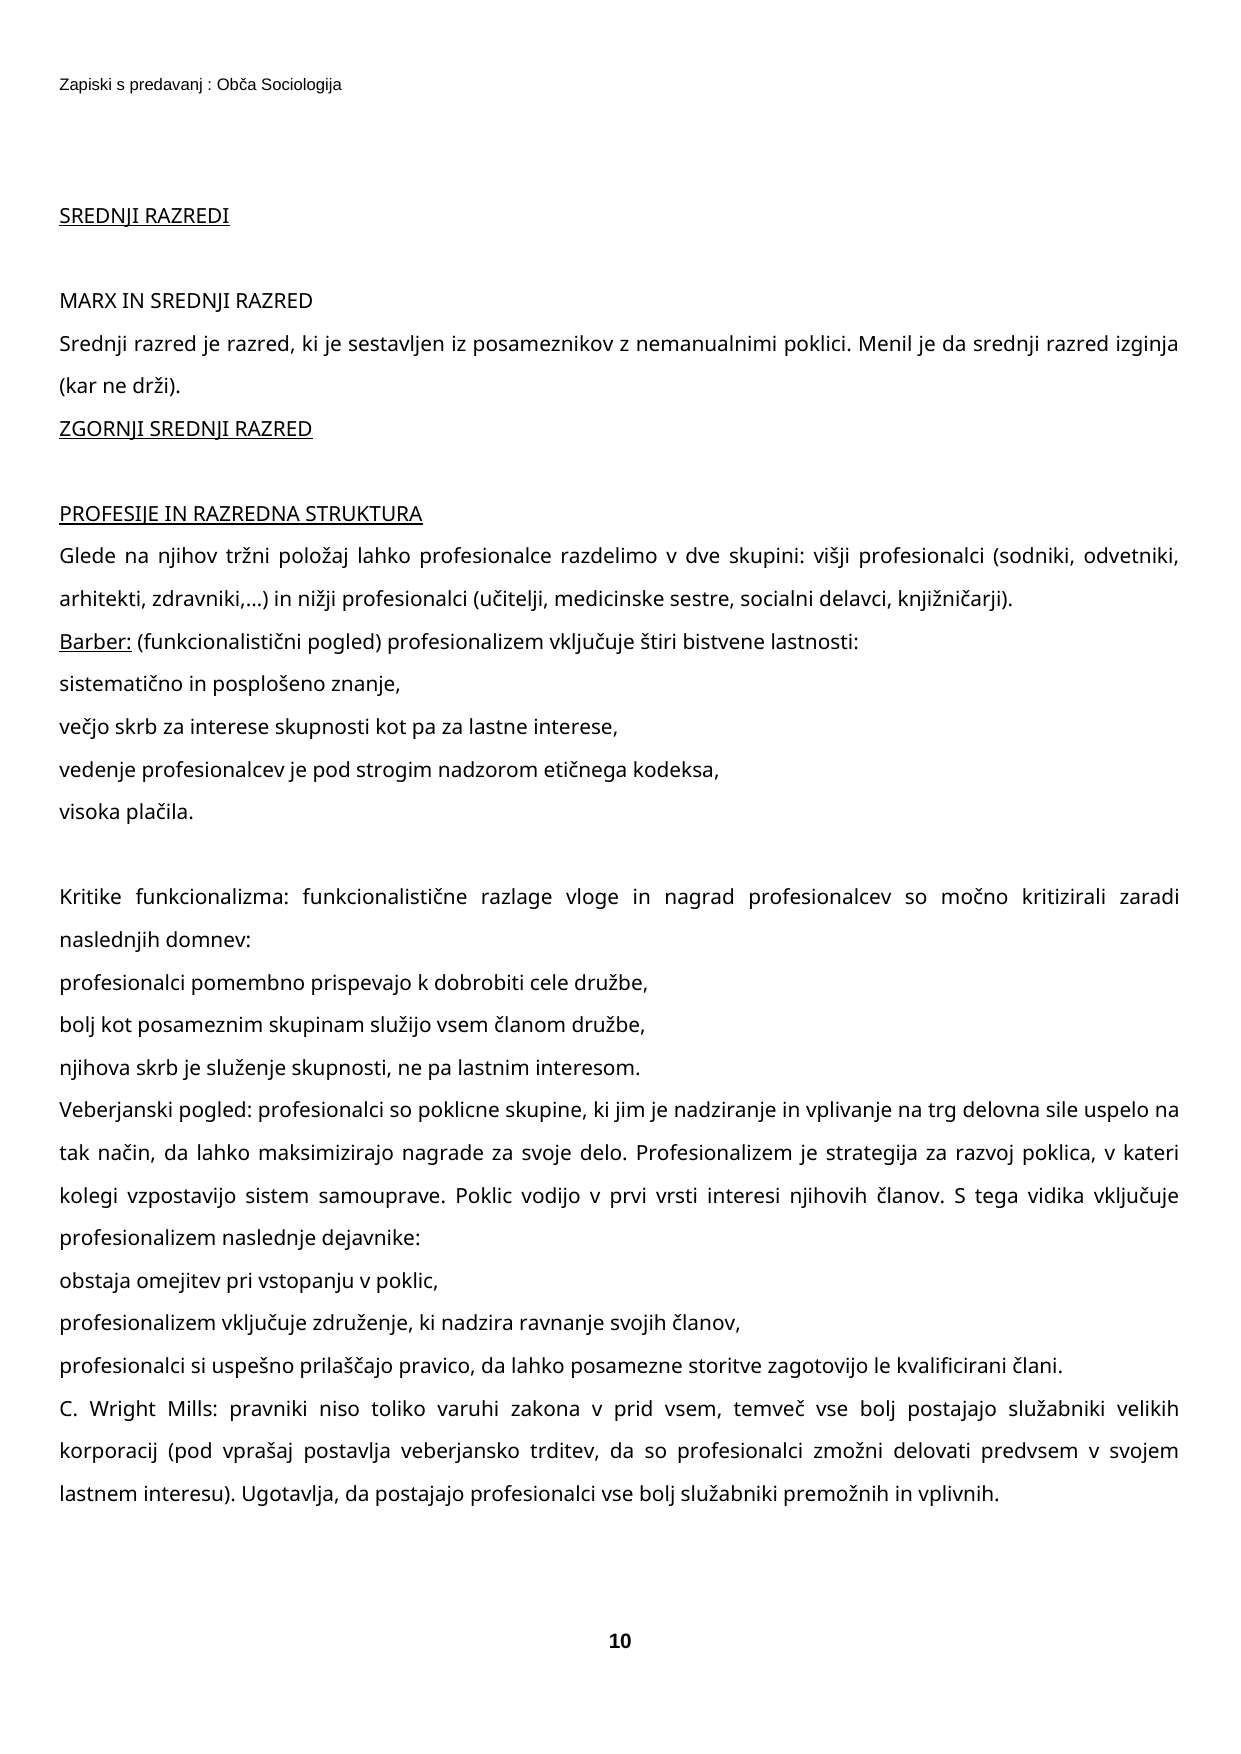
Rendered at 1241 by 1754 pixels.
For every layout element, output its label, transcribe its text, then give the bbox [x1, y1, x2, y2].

text ZGORNJI SREDNJI RAZRED [59, 414, 1181, 442]
text C. Wright Mills: pravniki niso toliko varuhi zakona v prid vsem, temveč vse bolj postajajo služabniki velikih korporacij (pod vprašaj postavlja veberjansko trditev, da so profesionalci zmožni delovati predvsem v svojem lastnem interesu). Ugotavlja, da postajajo profesionalci vse bolj služabniki premožnih in vplivnih. [59, 1394, 1181, 1507]
text Barber: (funkcionalistični pogled) profesionalizem vključuje štiri bistvene lastnosti: [59, 627, 1181, 655]
text Kritike funkcionalizma: funkcionalistične razlage vloge in nagrad profesionalcev so močno kritizirali zaradi naslednjih domnev: [59, 882, 1181, 953]
text profesionalizem vključuje združenje, ki nadzira ravnanje svojih članov, [59, 1308, 1181, 1337]
text vedenje profesionalcev je pod strogim nadzorom etičnega kodeksa, [59, 755, 1181, 783]
text profesionalci pomembno prispevajo k dobrobiti cele družbe, [59, 968, 1181, 996]
text profesionalci si uspešno prilaščajo pravico, da lahko posamezne storitve zagotovijo le kvalificirani člani. [59, 1351, 1181, 1379]
text visoka plačila. [59, 797, 1181, 826]
text SREDNJI RAZREDI [59, 201, 1181, 229]
text večjo skrb za interese skupnosti kot pa za lastne interese, [59, 712, 1181, 741]
text Veberjanski pogled: profesionalci so poklicne skupine, ki jim je nadziranje in vplivanje na trg delovna sile uspelo na tak način, da lahko maksimizirajo nagrade za svoje delo. Profesionalizem je strategija za razvoj poklica, v kateri kolegi vzpostavijo sistem samouprave. Poklic vodijo v prvi vrsti interesi njihovih članov. S tega vidika vključuje profesionalizem naslednje dejavnike: [59, 1096, 1181, 1252]
text bolj kot posameznim skupinam služijo vsem članom družbe, [59, 1010, 1181, 1039]
text sistematično in posplošeno znanje, [59, 669, 1181, 698]
text MARX IN SREDNJI RAZRED [59, 286, 1181, 314]
text Srednji razred je razred, ki je sestavljen iz posameznikov z nemanualnimi poklici. Menil je da srednji razred izginja (kar ne drži). [59, 329, 1181, 400]
text PROFESIJE IN RAZREDNA STRUKTURA [59, 499, 1181, 527]
text Glede na njihov tržni položaj lahko profesionalce razdelimo v dve skupini: višji profesionalci (sodniki, odvetniki, arhitekti, zdravniki,…) in nižji profesionalci (učitelji, medicinske sestre, socialni delavci, knjižničarji). [59, 542, 1181, 613]
text njihova skrb je služenje skupnosti, ne pa lastnim interesom. [59, 1053, 1181, 1081]
text obstaja omejitev pri vstopanju v poklic, [59, 1266, 1181, 1294]
